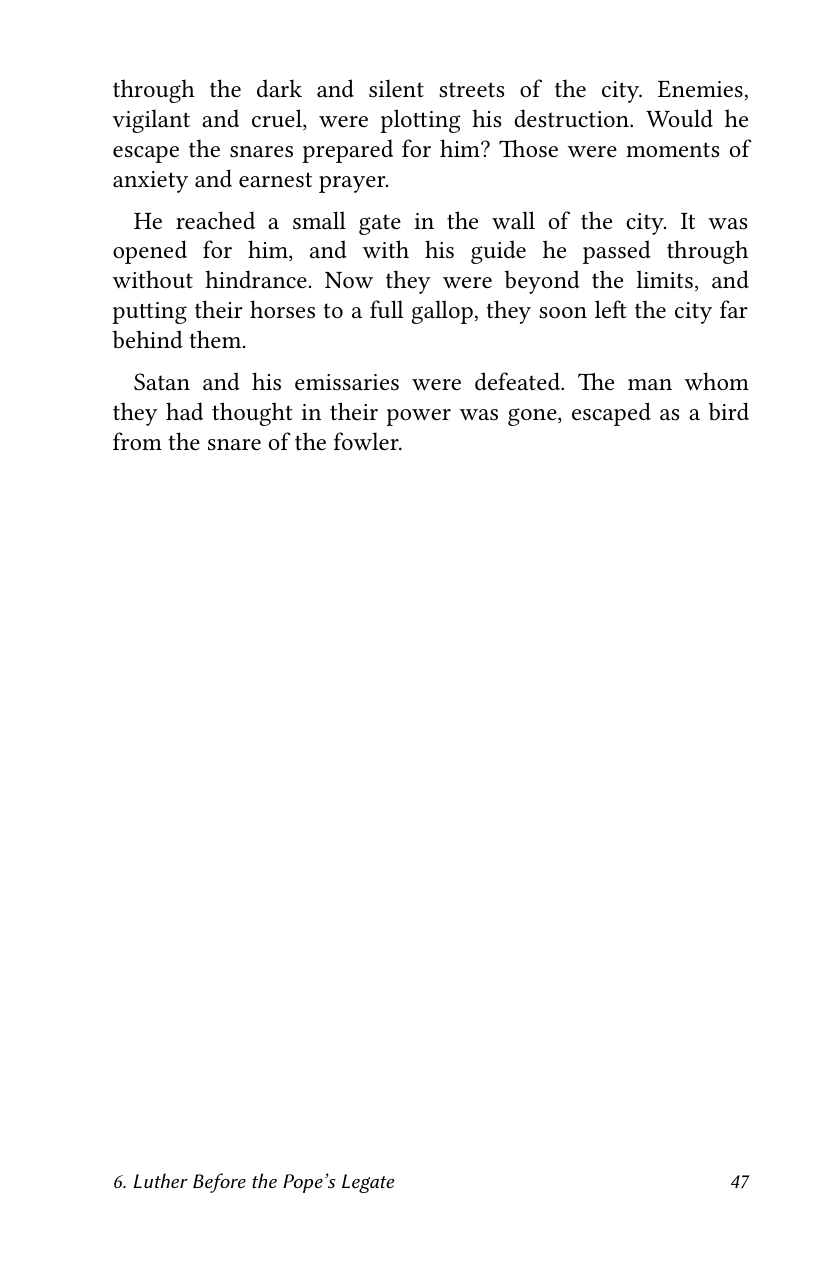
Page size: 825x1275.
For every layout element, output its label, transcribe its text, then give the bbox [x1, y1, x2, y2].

text Satan and his emissaries were defeated. The man whom they had thought in their power was gone, escaped as a bird from the snare of the fowler. [112, 368, 750, 457]
text He reached a small gate in the wall of the city. It was opened for him, and with his guide he passed through without hindrance. Now they were beyond the limits, and putting their horses to a full gallop, they soon left the city far behind them. [112, 207, 750, 355]
text through the dark and silent streets of the city. Enemies, vigilant and cruel, were plotting his destruction. Would he escape the snares prepared for him? Those were moments of anxiety and earnest prayer. [112, 75, 750, 193]
